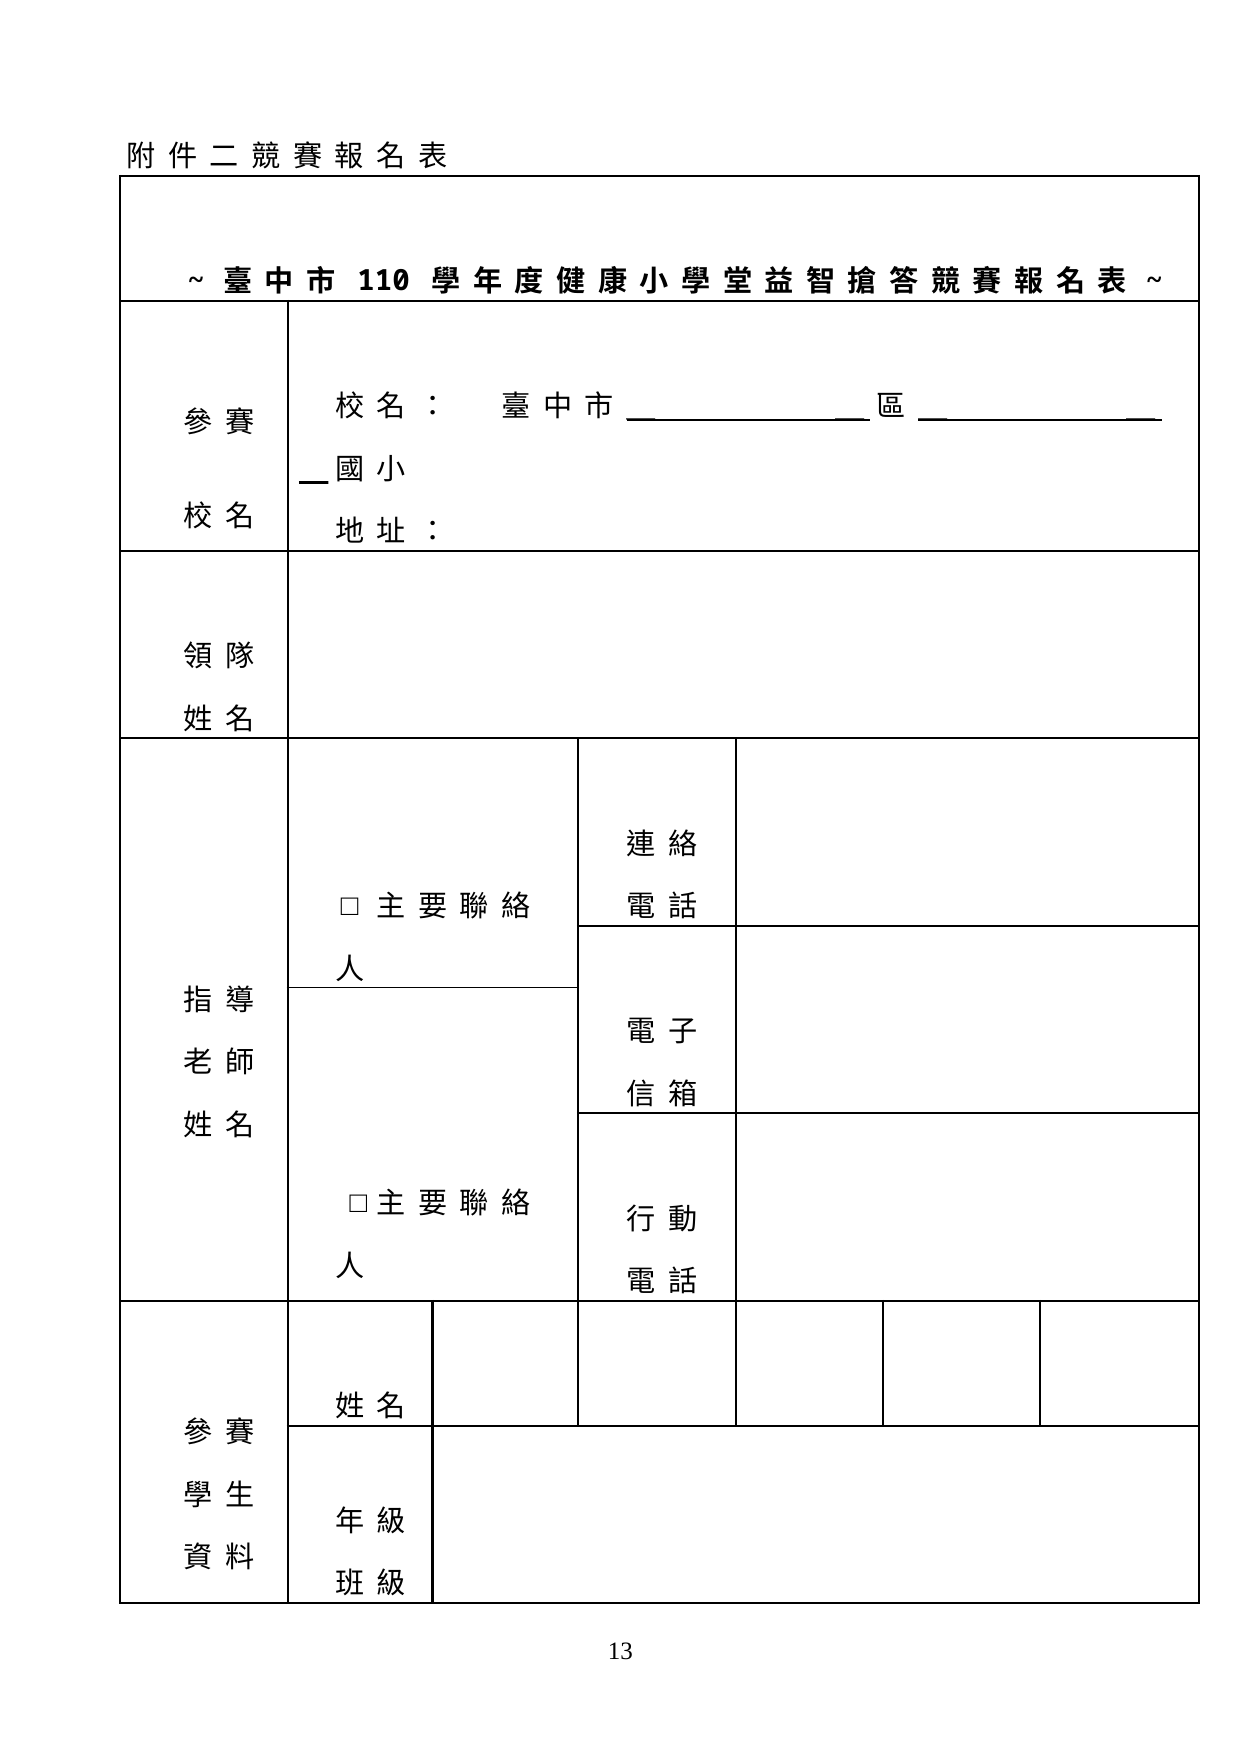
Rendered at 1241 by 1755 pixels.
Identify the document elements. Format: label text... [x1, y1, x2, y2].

table_header ~臺中市110學年度健康小學堂益智搶答競賽報名表~ [121, 177, 1198, 300]
table_cell [737, 1302, 882, 1425]
table_cell 參賽 校名 [121, 302, 287, 550]
table_cell [737, 927, 1198, 1112]
table_cell [884, 1302, 1039, 1425]
table_cell 領隊姓名 [121, 552, 287, 737]
table_cell 校名： 臺中市＿ ＿區＿ ＿國小 地址： [289, 302, 1198, 550]
table_cell 年級班級 [289, 1427, 431, 1602]
table_cell 電子信箱 [579, 927, 735, 1112]
table_cell 連絡電話 [579, 739, 735, 925]
table_cell 參賽學生資料 [121, 1302, 287, 1602]
table_cell [434, 1302, 577, 1425]
table_cell [579, 1302, 735, 1425]
table_cell [1041, 1302, 1198, 1425]
table_cell [737, 1114, 1198, 1300]
table_cell [434, 1427, 1198, 1602]
table_cell □主要聯絡人 [289, 988, 577, 1300]
table_cell [737, 739, 1198, 925]
table_cell 指導老師姓名 [121, 739, 287, 1300]
table_cell □主要聯絡人 [289, 739, 577, 987]
table_cell [289, 552, 1198, 737]
table_cell 姓名 [289, 1302, 431, 1425]
text 附件二競賽報名表 [120, 112, 1120, 175]
table_cell 行動電話 [579, 1114, 735, 1300]
